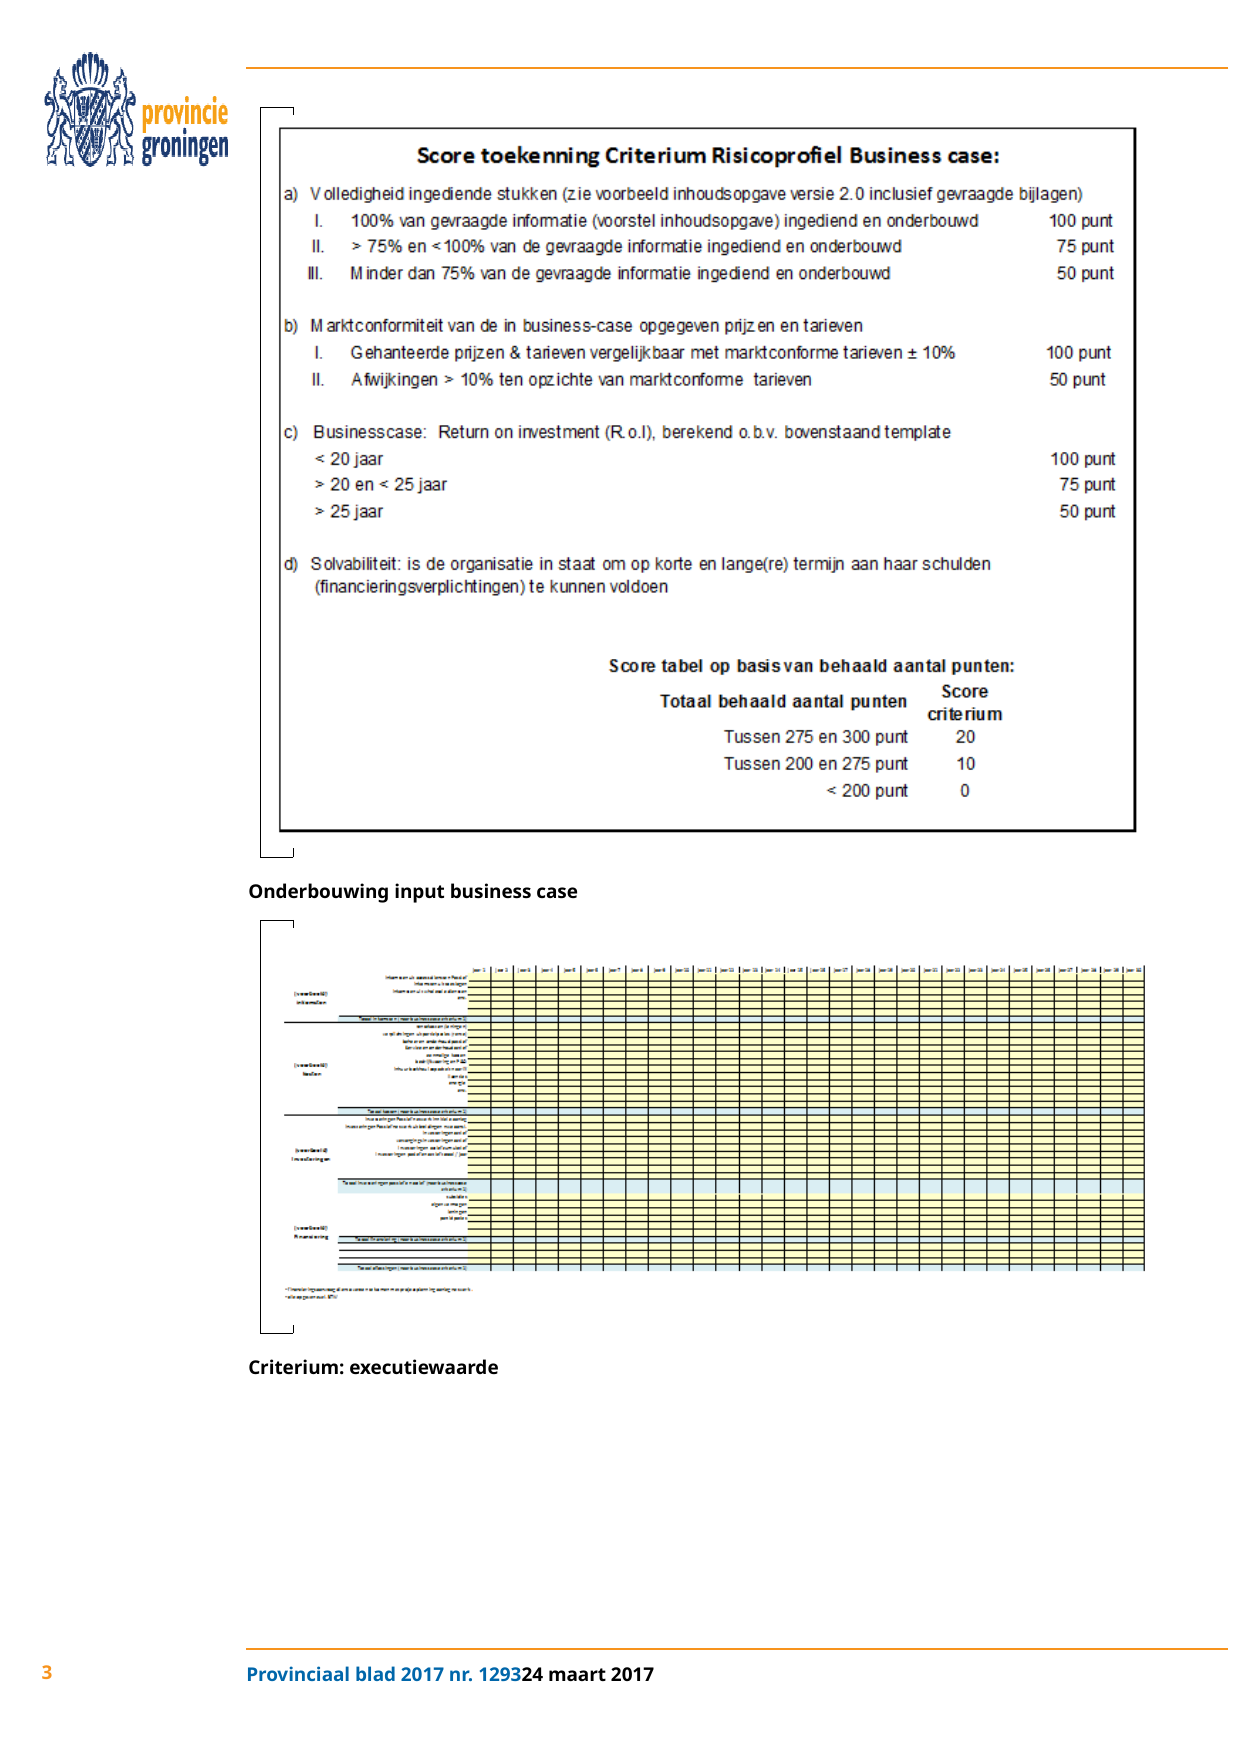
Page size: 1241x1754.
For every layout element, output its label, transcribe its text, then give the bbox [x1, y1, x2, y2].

text Onderbouwing input business case [248, 878, 1152, 904]
text Criterium: executiewaarde [248, 1354, 1152, 1380]
picture [41, 47, 231, 172]
picture [268, 115, 1155, 848]
picture [268, 928, 1155, 1325]
